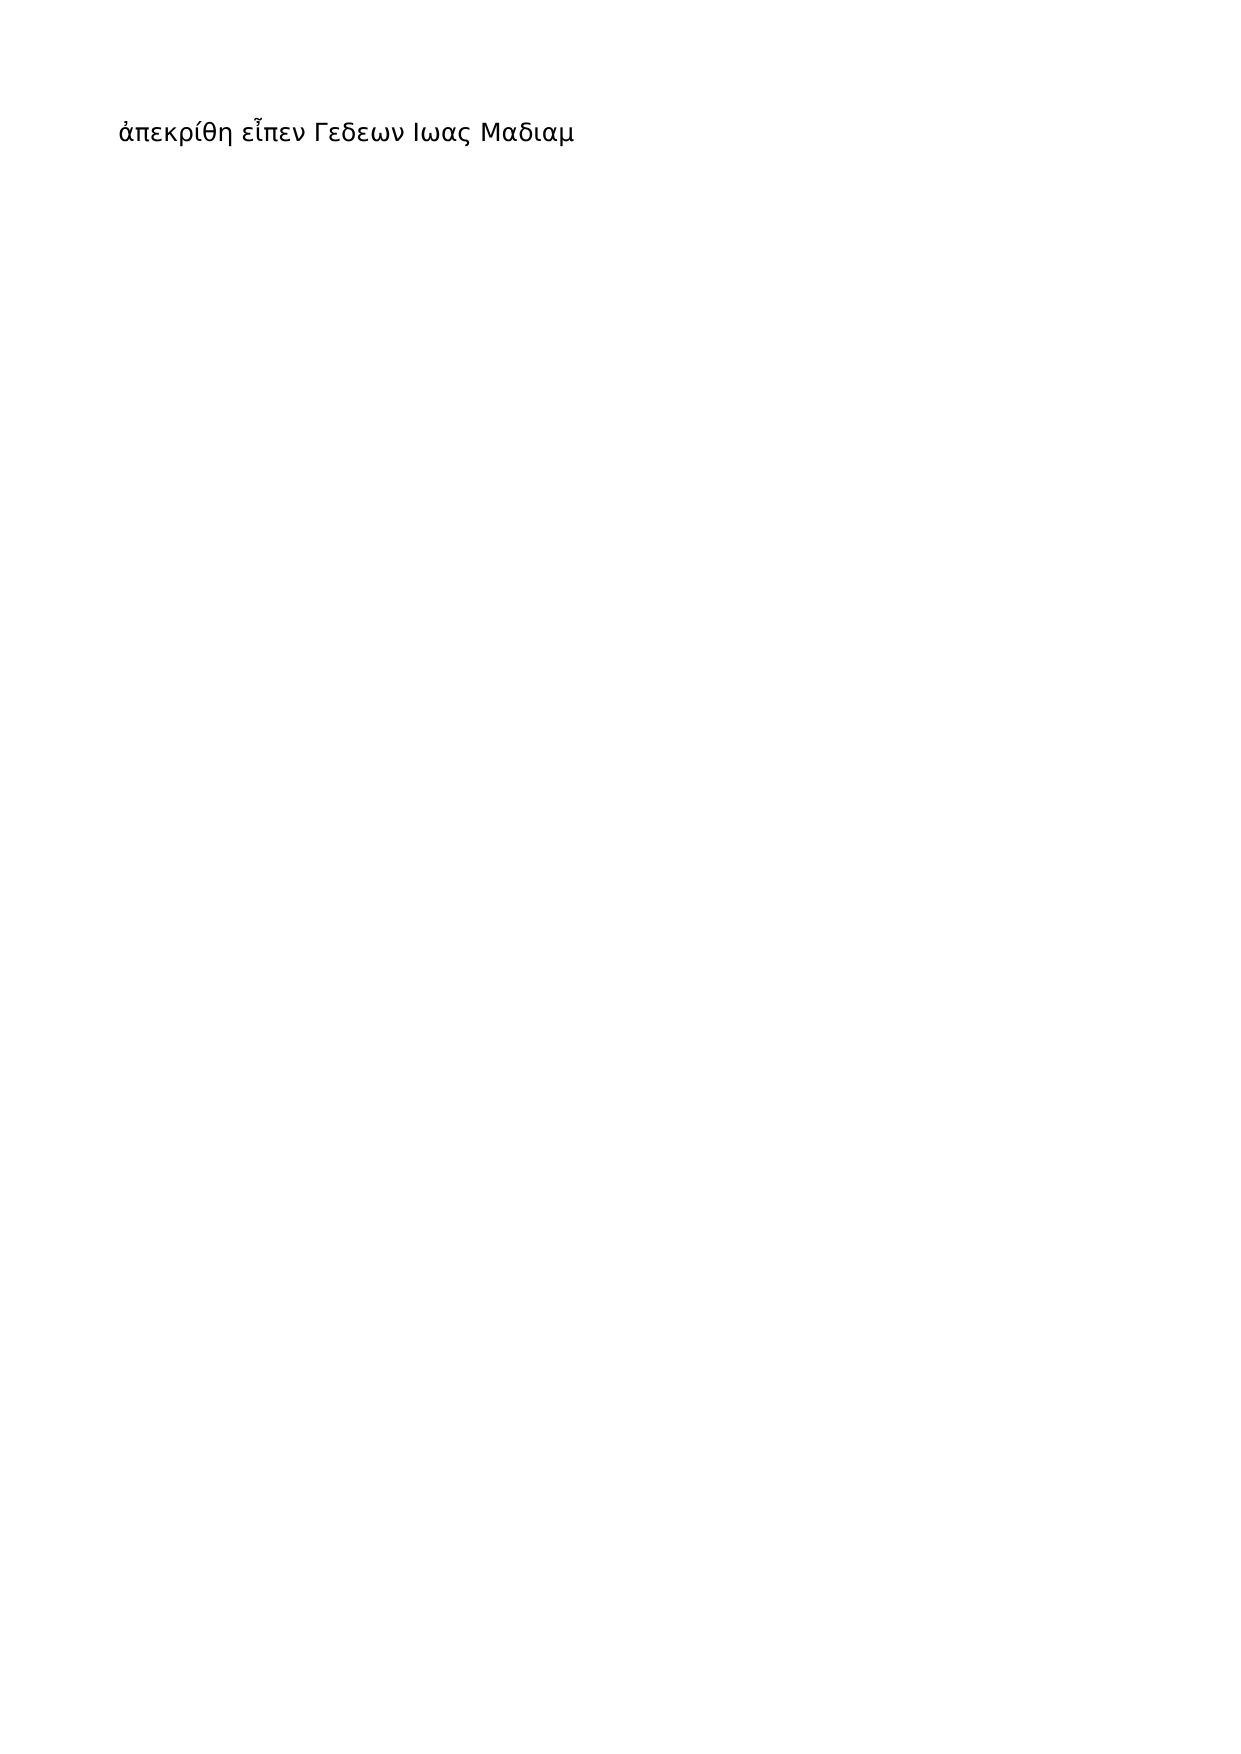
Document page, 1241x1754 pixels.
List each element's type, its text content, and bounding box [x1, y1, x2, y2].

text ἀπεκρίθη εἶπεν Γεδεων Ιωας Μαδιαμ [118, 118, 1122, 147]
